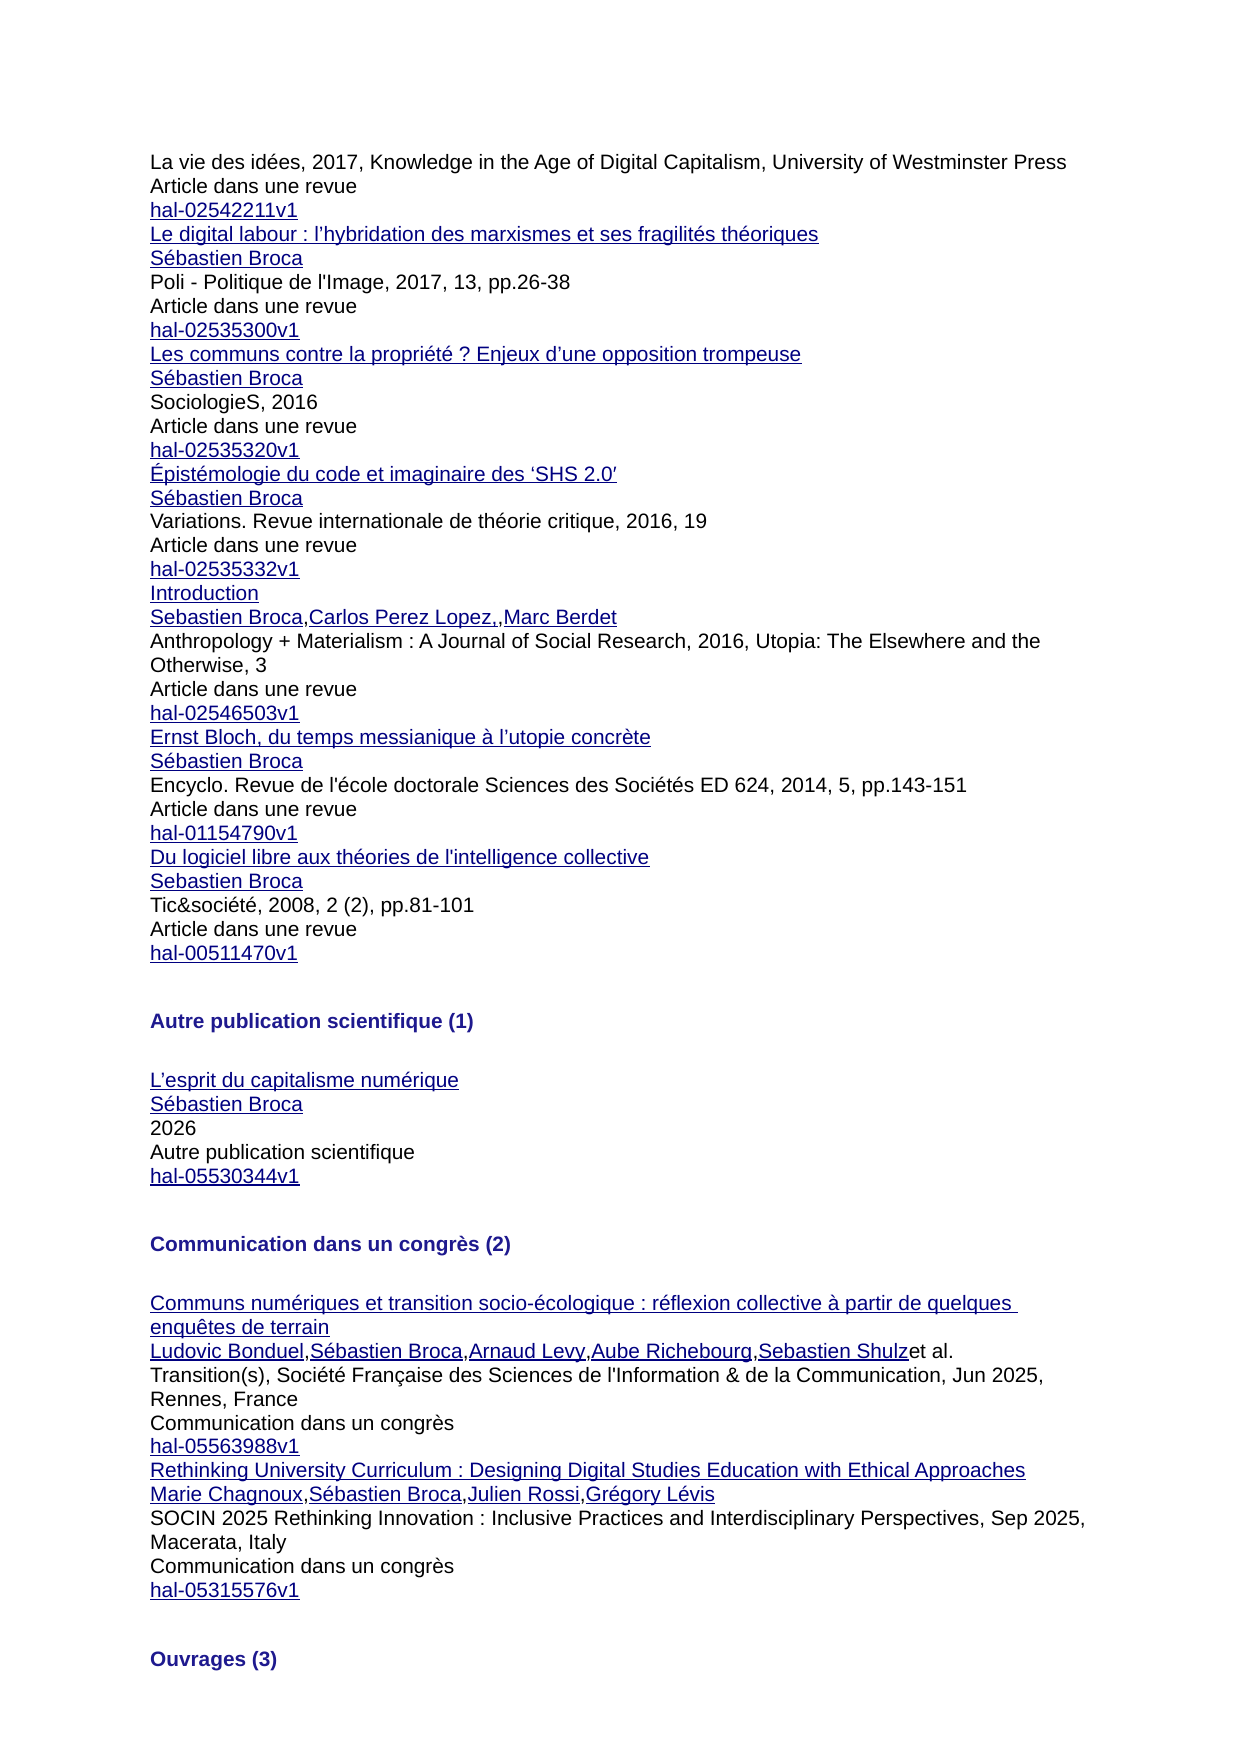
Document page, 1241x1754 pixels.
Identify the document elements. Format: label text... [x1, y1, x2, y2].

table_cell Les communs contre la propriété ? Enjeux d’une opposition trompeuse Sébastien Broca SociologieS, 2016 Article dans une revue hal-02535320v1 [150, 342, 1090, 461]
table_cell Rethinking University Curriculum : Designing Digital Studies Education with Ethical Approaches Marie Chagnoux,Sébastien Broca,Julien Rossi,Grégory Lévis SOCIN 2025 Rethinking Innovation : Inclusive Practices and Interdisciplinary Perspectives, Sep 2025, Macerata, Italy Communication dans un congrès hal-05315576v1 [150, 1458, 1090, 1602]
table_cell Introduction Sebastien Broca,Carlos Perez Lopez,,Marc Berdet Anthropology + Materialism : A Journal of Social Research, 2016, Utopia: The Elsewhere and the Otherwise, 3 Article dans une revue hal-02546503v1 [150, 581, 1090, 725]
subtitle Communication dans un congrès (2) [150, 1232, 1090, 1256]
subtitle Autre publication scientifique (1) [150, 1009, 1090, 1033]
table_cell Du logiciel libre aux théories de l'intelligence collective Sebastien Broca Tic&société, 2008, 2 (2), pp.81-101 Article dans une revue hal-00511470v1 [150, 845, 1090, 964]
table_cell Ernst Bloch, du temps messianique à l’utopie concrète Sébastien Broca Encyclo. Revue de l'école doctorale Sciences des Sociétés ED 624, 2014, 5, pp.143-151 Article dans une revue hal-01154790v1 [150, 725, 1090, 845]
table_cell La vie des idées, 2017, Knowledge in the Age of Digital Capitalism, University of Westminster Press Article dans une revue hal-02542211v1 [150, 150, 1090, 222]
table_cell Épistémologie du code et imaginaire des ‘SHS 2.0′ Sébastien Broca Variations. Revue internationale de théorie critique, 2016, 19 Article dans une revue hal-02535332v1 [150, 461, 1090, 581]
table_cell Le digital labour : l’hybridation des marxismes et ses fragilités théoriques Sébastien Broca Poli - Politique de l'Image, 2017, 13, pp.26-38 Article dans une revue hal-02535300v1 [150, 222, 1090, 342]
table_header L’esprit du capitalisme numérique Sébastien Broca 2026 Autre publication scientifique hal-05530344v1 [150, 1068, 1090, 1187]
table_header Communs numériques et transition socio-écologique : réflexion collective à partir de quelques enquêtes de terrain Ludovic Bonduel,Sébastien Broca,Arnaud Levy,Aube Richebourg,Sebastien Shulzet al. Transition(s), Société Française des Sciences de l'Information & de la Communication, Jun 2025, Rennes, France Communication dans un congrès hal-05563988v1 [150, 1291, 1090, 1458]
subtitle Ouvrages (3) [150, 1647, 1090, 1671]
